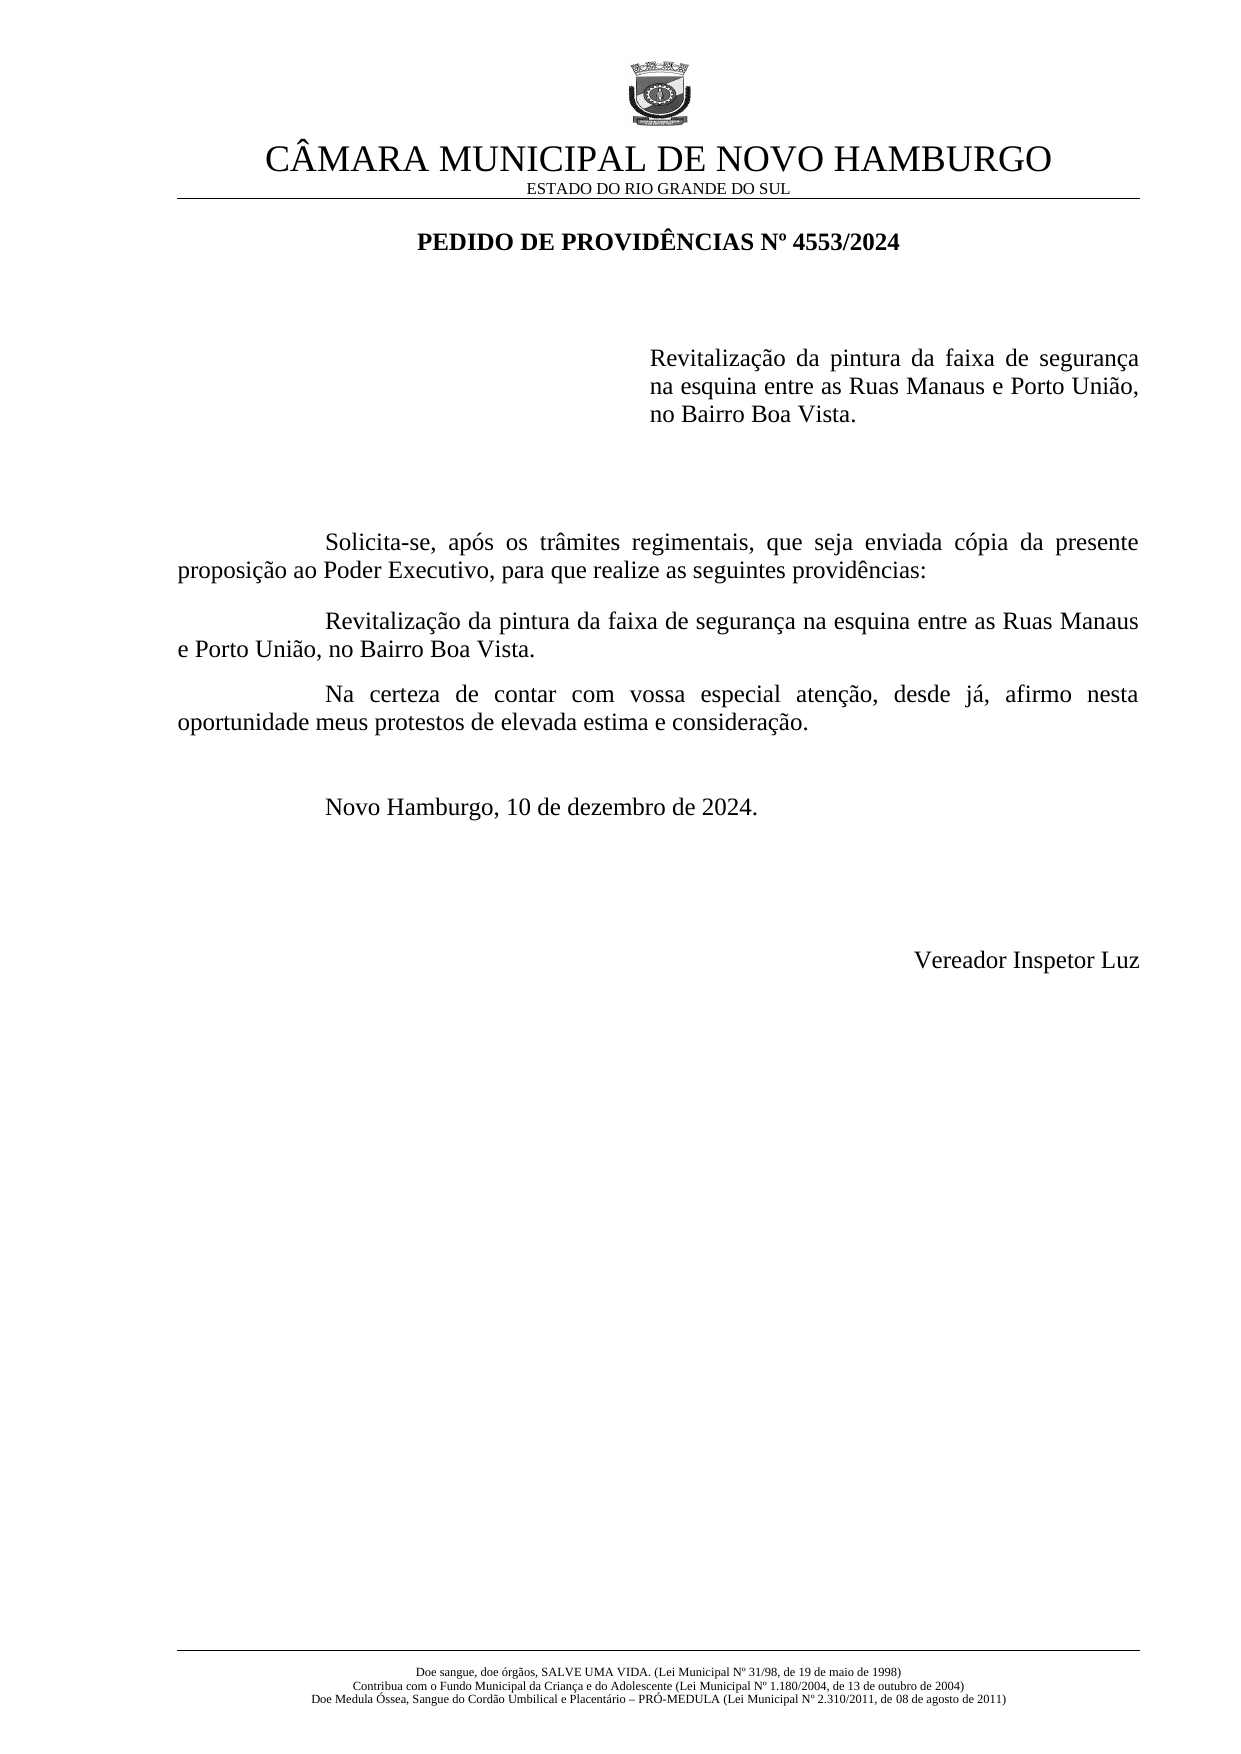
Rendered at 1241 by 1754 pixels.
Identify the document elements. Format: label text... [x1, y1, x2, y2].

text Vereador Inspetor Luz [177, 947, 1140, 974]
text PEDIDO DE PROVIDÊNCIAS Nº 4553/2024 [177, 228, 1140, 256]
text Revitalização da pintura da faixa de segurança na esquina entre as Ruas Manaus e Porto União, no Bairro Boa Vista. [177, 607, 1140, 662]
text Novo Hamburgo, 10 de dezembro de 2024. [177, 793, 1140, 821]
text Na certeza de contar com vossa especial atenção, desde já, afirmo nesta oportunidade meus protestos de elevada estima e consideração. [177, 680, 1140, 736]
text Revitalização da pintura da faixa de segurança na esquina entre as Ruas Manaus e Porto União, no Bairro Boa Vista. [649, 344, 1140, 428]
text Solicita-se, após os trâmites regimentais, que seja enviada cópia da presente proposição ao Poder Executivo, para que realize as seguintes providências: [177, 528, 1140, 583]
